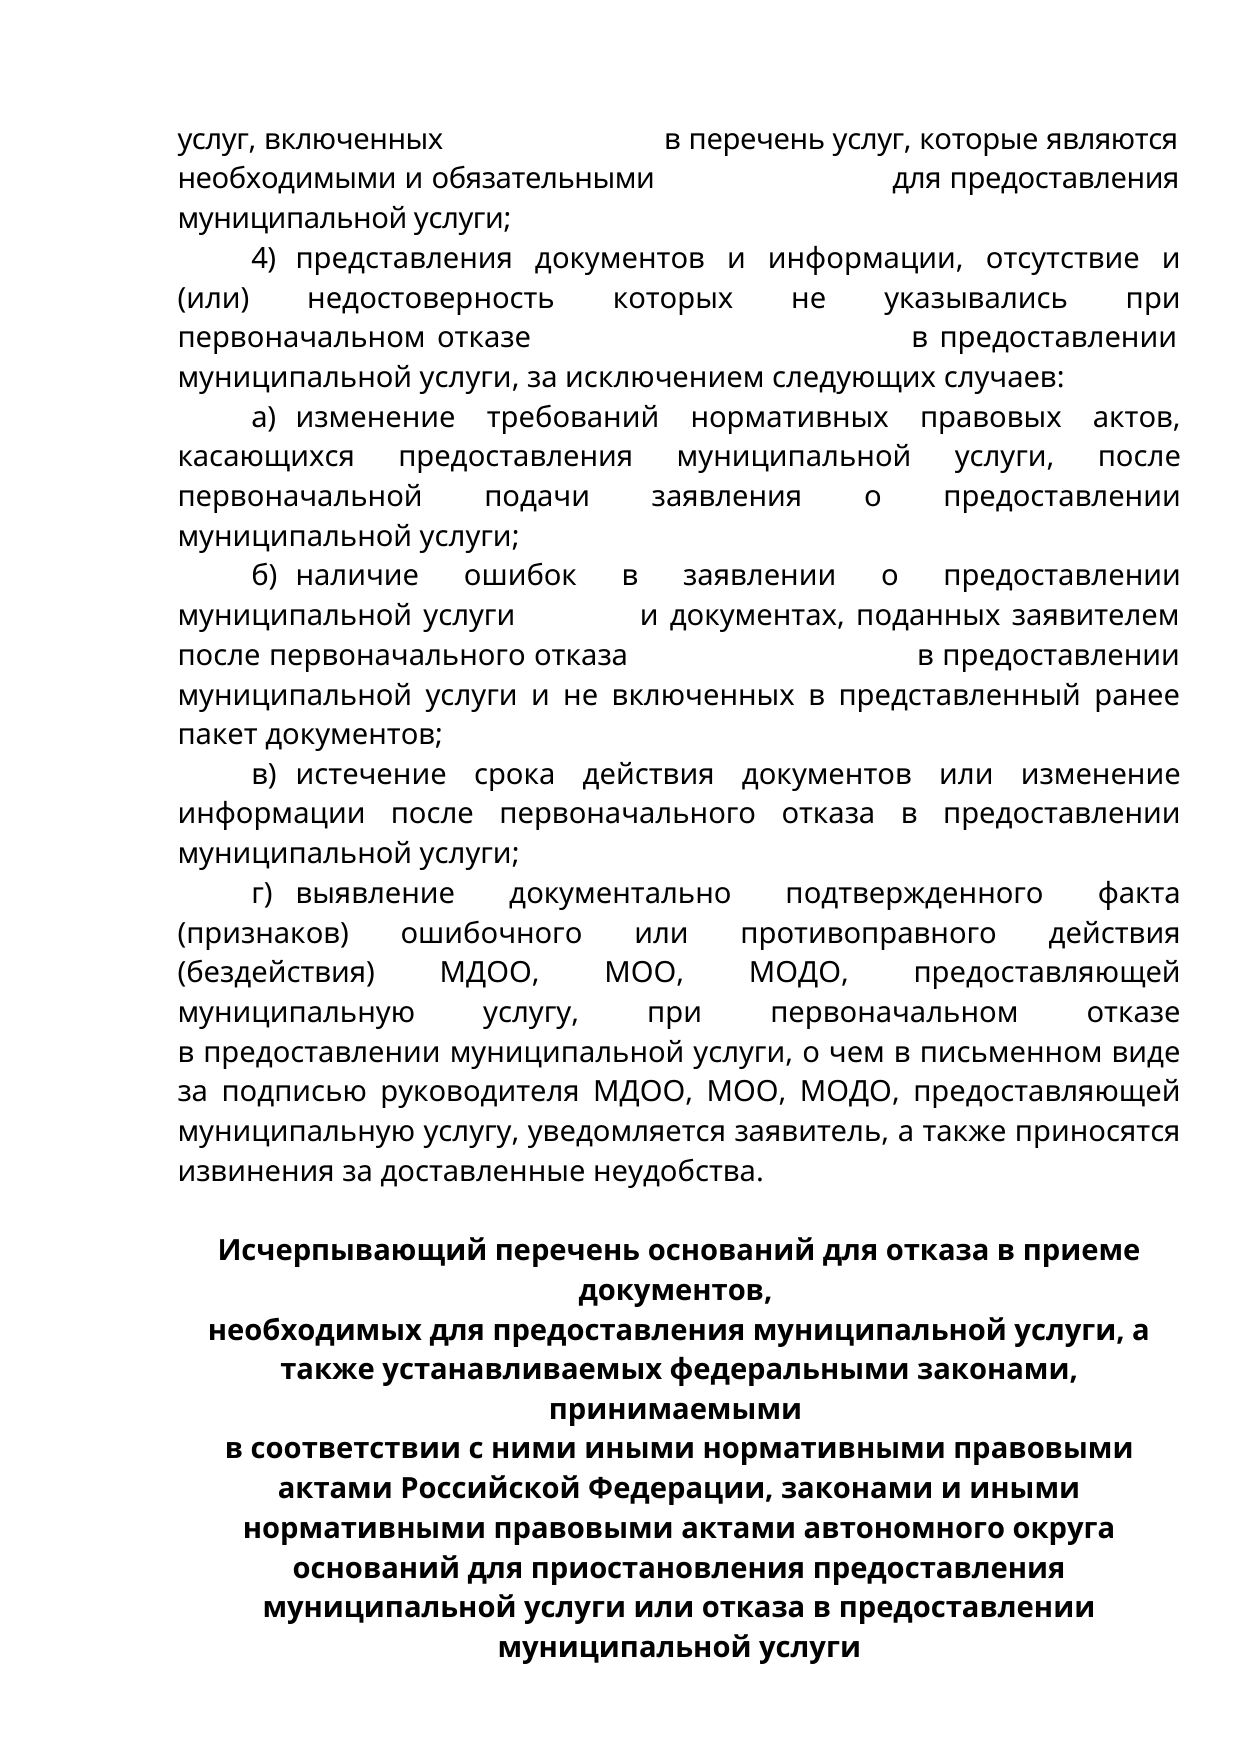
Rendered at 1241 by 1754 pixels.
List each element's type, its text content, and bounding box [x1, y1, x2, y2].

text в) истечение срока действия документов или изменение информации после первоначального отказа в предоставлении муниципальной услуги; [177, 753, 1181, 872]
text 4) представления документов и информации, отсутствие и (или) недостоверность которых не указывались при первоначальном отказе в предоставлении муниципальной услуги, за исключением следующих случаев: [177, 237, 1181, 396]
text б) наличие ошибок в заявлении о предоставлении муниципальной услуги и документах, поданных заявителем после первоначального отказа в предоставлении муниципальной услуги и не включенных в представленный ранее пакет документов; [177, 555, 1181, 753]
text услуг, включенных в перечень услуг, которые являются необходимыми и обязательными для предоставления муниципальной услуги; [177, 118, 1181, 237]
text г) выявление документально подтвержденного факта (признаков) ошибочного или противоправного действия (бездействия) МДОО, МОО, МОДО, предоставляющей муниципальную услугу, при первоначальном отказе в предоставлении муниципальной услуги, о чем в письменном виде за подписью руководителя МДОО, МОО, МОДО, предоставляющей муниципальную услугу, уведомляется заявитель, а также приносятся извинения за доставленные неудобства. [177, 872, 1181, 1190]
text необходимых для предоставления муниципальной услуги, а также устанавливаемых федеральными законами, принимаемыми [177, 1309, 1181, 1428]
text Исчерпывающий перечень оснований для отказа в приеме документов, [177, 1229, 1181, 1309]
text в соответствии с ними иными нормативными правовыми актами Российской Федерации, законами и иными нормативными правовыми актами автономного округа оснований для приостановления предоставления муниципальной услуги или отказа в предоставлении муниципальной услуги [177, 1428, 1181, 1666]
text а) изменение требований нормативных правовых актов, касающихся предоставления муниципальной услуги, после первоначальной подачи заявления о предоставлении муниципальной услуги; [177, 396, 1181, 555]
